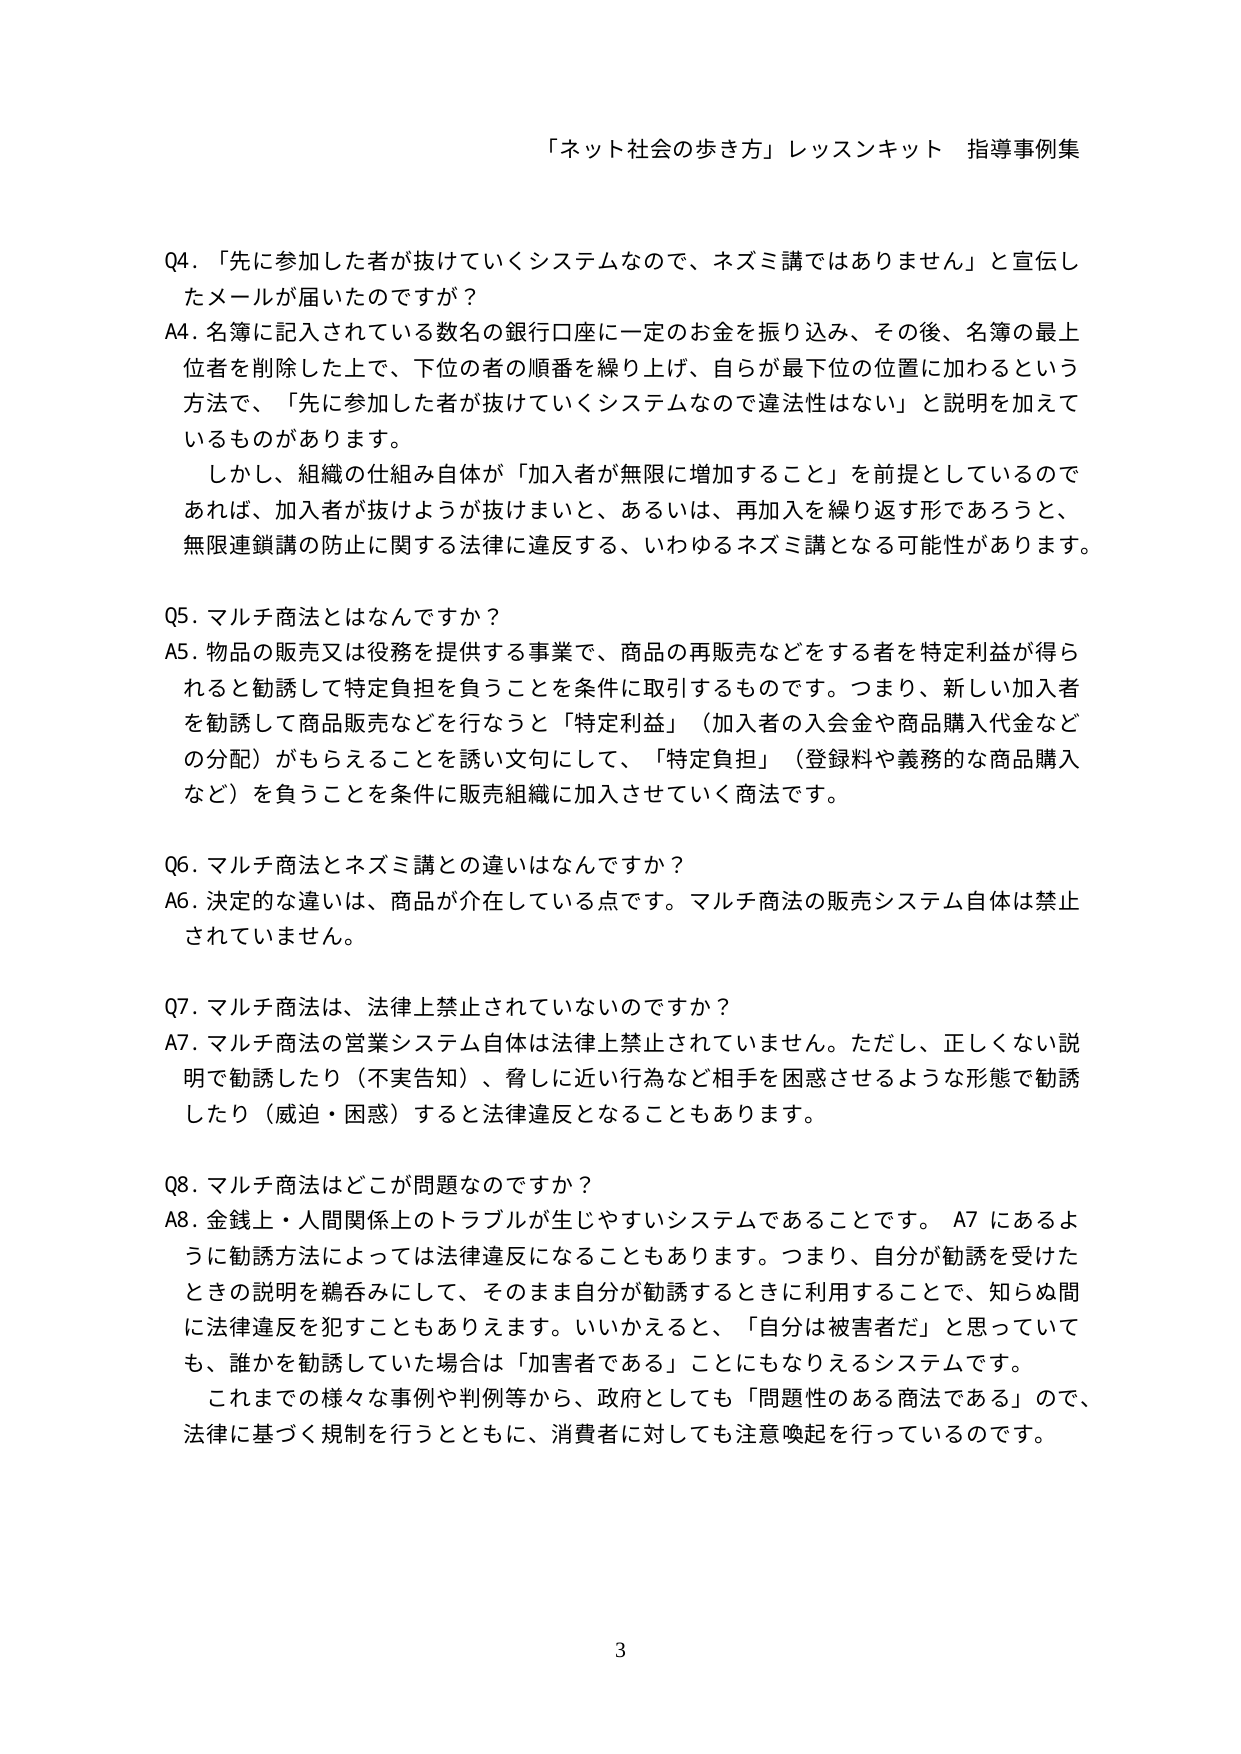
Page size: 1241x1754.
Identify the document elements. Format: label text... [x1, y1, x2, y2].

text Q5.マルチ商法とはなんですか？ [153, 591, 1081, 627]
text しかし、組織の仕組み自体が「加入者が無限に増加すること」を前提としているのであれば、加入者が抜けようが抜けまいと、あるいは、再加入を繰り返す形であろうと、無限連鎖講の防止に関する法律に違反する、いわゆるネズミ講となる可能性があります。 [153, 449, 1081, 556]
text A4.名簿に記入されている数名の銀行口座に一定のお金を振り込み、その後、名簿の最上位者を削除した上で、下位の者の順番を繰り上げ、自らが最下位の位置に加わるという方法で、「先に参加した者が抜けていくシステムなので違法性はない」と説明を加えているものがあります。 [153, 307, 1081, 449]
text A8.金銭上・人間関係上のトラブルが生じやすいシステムであることです。A7にあるように勧誘方法によっては法律違反になることもあります。つまり、自分が勧誘を受けたときの説明を鵜呑みにして、そのまま自分が勧誘するときに利用することで、知らぬ間に法律違反を犯すこともありえます。いいかえると、「自分は被害者だ」と思っていても、誰かを勧誘していた場合は「加害者である」ことにもなりえるシステムです。 [155, 1195, 1081, 1373]
text A6.決定的な違いは、商品が介在している点です。マルチ商法の販売システム自体は禁止されていません。 [153, 876, 1081, 947]
text Q6.マルチ商法とネズミ講との違いはなんですか？ [153, 840, 1081, 876]
text これまでの様々な事例や判例等から、政府としても「問題性のある商法である」ので、法律に基づく規制を行うとともに、消費者に対しても注意喚起を行っているのです。 [155, 1373, 1081, 1444]
text Q7.マルチ商法は、法律上禁止されていないのですか？ [160, 982, 1081, 1018]
text Q8.マルチ商法はどこが問題なのですか？ [160, 1160, 1081, 1195]
text A5.物品の販売又は役務を提供する事業で、商品の再販売などをする者を特定利益が得られると勧誘して特定負担を負うことを条件に取引するものです。つまり、新しい加入者を勧誘して商品販売などを行なうと「特定利益」（加入者の入会金や商品購入代金などの分配）がもらえることを誘い文句にして、「特定負担」（登録料や義務的な商品購入など）を負うことを条件に販売組織に加入させていく商法です。 [153, 627, 1081, 804]
text A7.マルチ商法の営業システム自体は法律上禁止されていません。ただし、正しくない説明で勧誘したり（不実告知）、脅しに近い行為など相手を困惑させるような形態で勧誘したり（威迫・困惑）すると法律違反となることもあります。 [144, 1018, 1081, 1124]
text Q4.「先に参加した者が抜けていくシステムなので、ネズミ講ではありません」と宣伝したメールが届いたのですが？ [153, 236, 1081, 307]
